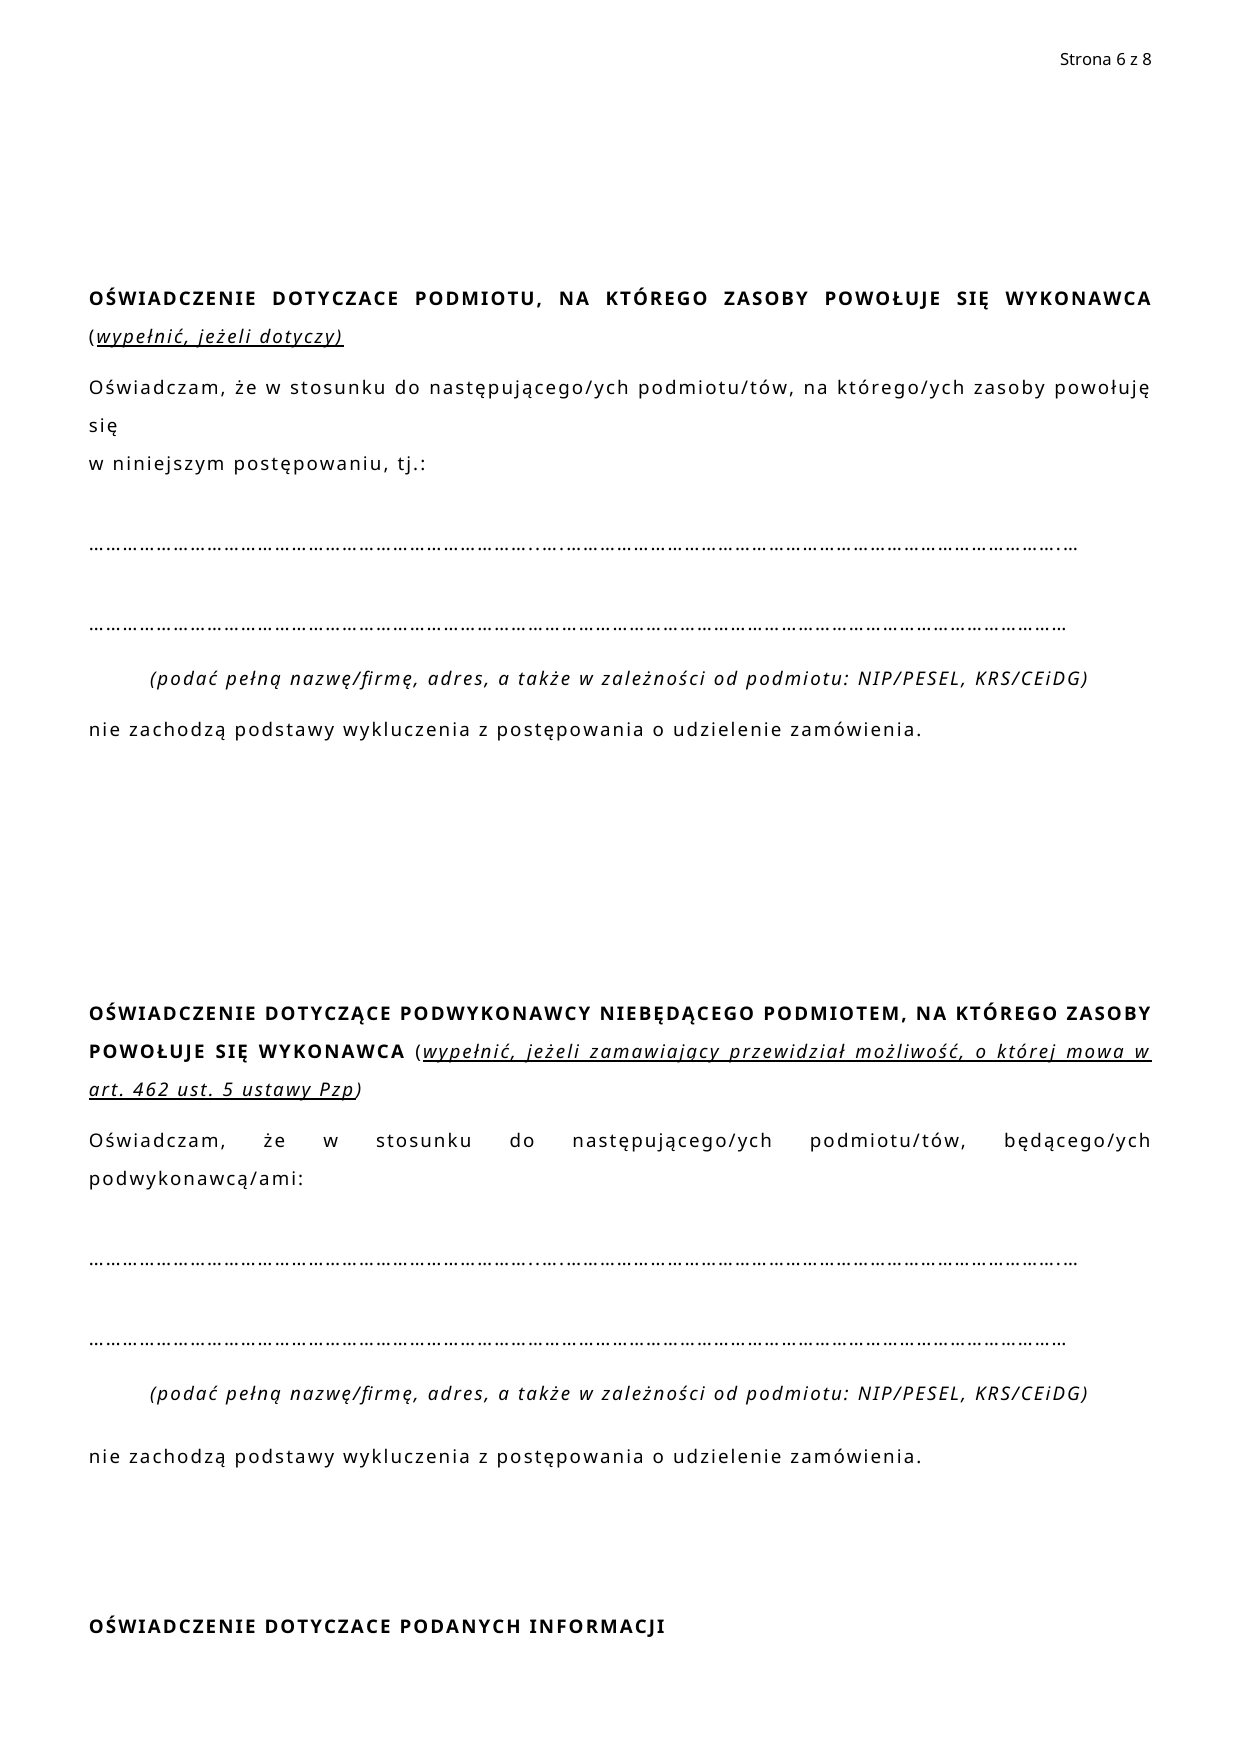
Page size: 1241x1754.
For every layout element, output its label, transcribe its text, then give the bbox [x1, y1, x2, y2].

text nie zachodzą podstawy wykluczenia z postępowania o udzielenie zamówienia. [89, 716, 1152, 742]
text ………………………………………………………………………………………………………………………………………………………… [89, 1326, 1152, 1351]
text OŚWIADCZENIE DOTYCZACE PODMIOTU, NA KTÓREGO ZASOBY POWOŁUJE SIĘ WYKONAWCA (wypełnić, jeżeli dotyczy) [89, 285, 1152, 349]
text ……………………………………………………………………..….…………………………………………………………………………….… [89, 531, 1152, 556]
text (podać pełną nazwę/firmę, adres, a także w zależności od podmiotu: NIP/PESEL, KRS/CEiDG) [89, 665, 1152, 691]
text (podać pełną nazwę/firmę, adres, a także w zależności od podmiotu: NIP/PESEL, KRS/CEiDG) [89, 1380, 1152, 1406]
text ……………………………………………………………………..….…………………………………………………………………………….… [89, 1246, 1152, 1271]
text OŚWIADCZENIE DOTYCZĄCE PODWYKONAWCY NIEBĘDĄCEGO PODMIOTEM, NA KTÓREGO ZASOBY POWOŁUJE SIĘ WYKONAWCA (wypełnić, jeżeli zamawiający przewidział możliwość, o której mowa w art. 462 ust. 5 ustawy Pzp) [89, 1000, 1152, 1102]
text nie zachodzą podstawy wykluczenia z postępowania o udzielenie zamówienia. [89, 1444, 1152, 1469]
text OŚWIADCZENIE DOTYCZACE PODANYCH INFORMACJI [89, 1613, 1152, 1639]
text ………………………………………………………………………………………………………………………………………………………… [89, 610, 1152, 636]
text Oświadczam, że w stosunku do następującego/ych podmiotu/tów, na którego/ych zasoby powołuję się w niniejszym postępowaniu, tj.: [89, 374, 1152, 476]
text Oświadczam, że w stosunku do następującego/ych podmiotu/tów, będącego/ych podwykonawcą/ami: [89, 1127, 1152, 1191]
